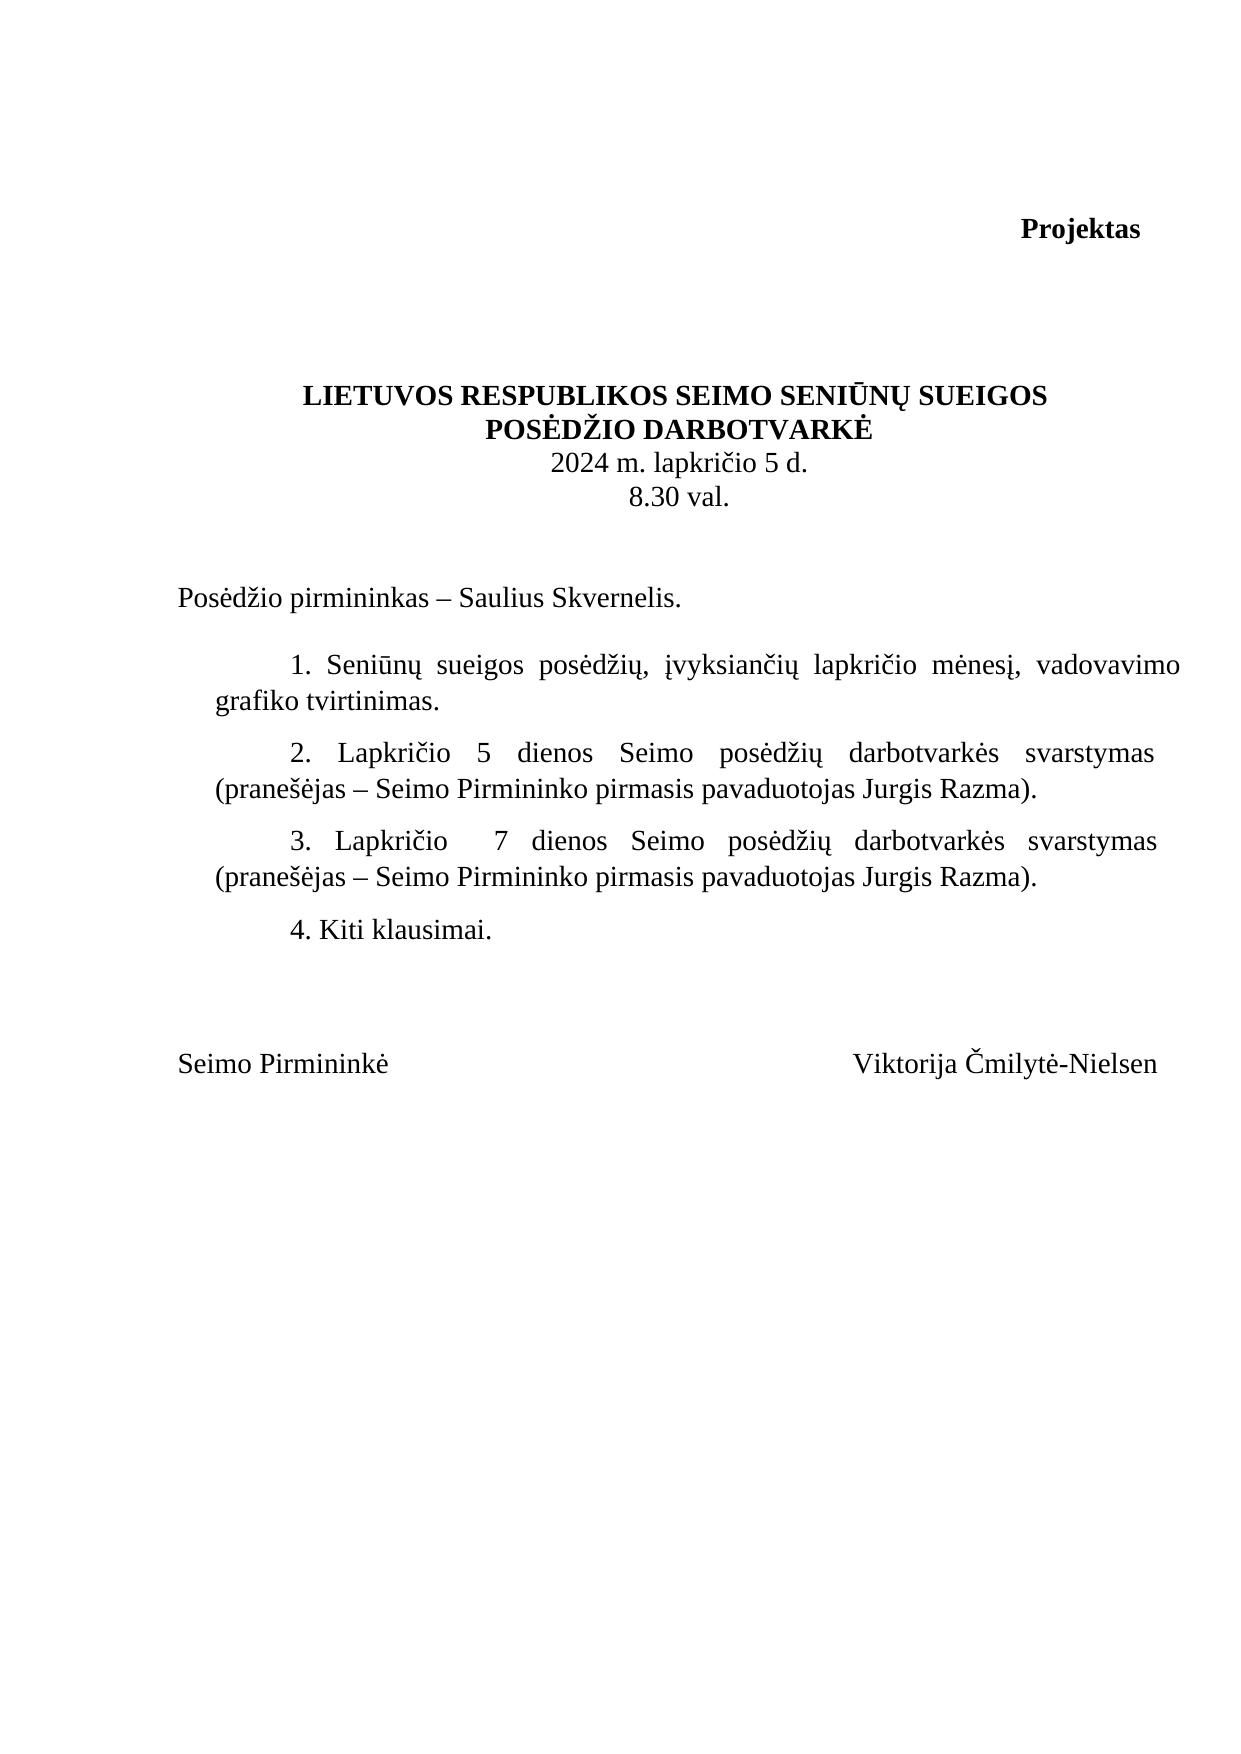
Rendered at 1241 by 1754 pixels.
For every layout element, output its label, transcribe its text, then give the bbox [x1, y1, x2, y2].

text 4. Kiti klausimai. [215, 912, 1181, 945]
text Posėdžio pirmininkas – Saulius Skvernelis. [177, 580, 1181, 613]
text POSĖDŽIO DARBOTVARKĖ [177, 412, 1181, 446]
text Projektas [987, 211, 1181, 244]
text 1. Seniūnų sueigos posėdžių, įvyksiančių lapkričio mėnesį, vadovavimo grafiko tvirtinimas. [215, 647, 1181, 716]
text 2. Lapkričio 5 dienos Seimo posėdžių darbotvarkės svarstymas (pranešėjas – Seimo Pirmininko pirmasis pavaduotojas Jurgis Razma). [215, 735, 1181, 804]
text 3. Lapkričio 7 dienos Seimo posėdžių darbotvarkės svarstymas (pranešėjas – Seimo Pirmininko pirmasis pavaduotojas Jurgis Razma). [215, 823, 1181, 893]
subtitle Seimo Pirmininkė Viktorija Čmilytė-Nielsen [177, 1046, 1181, 1079]
text 2024 m. lapkričio 5 d. [177, 446, 1181, 479]
text 8.30 val. [177, 479, 1181, 513]
text LIETUVOS RESPUBLIKOS SEIMO SENIŪNŲ SUEIGOS [177, 378, 1181, 412]
